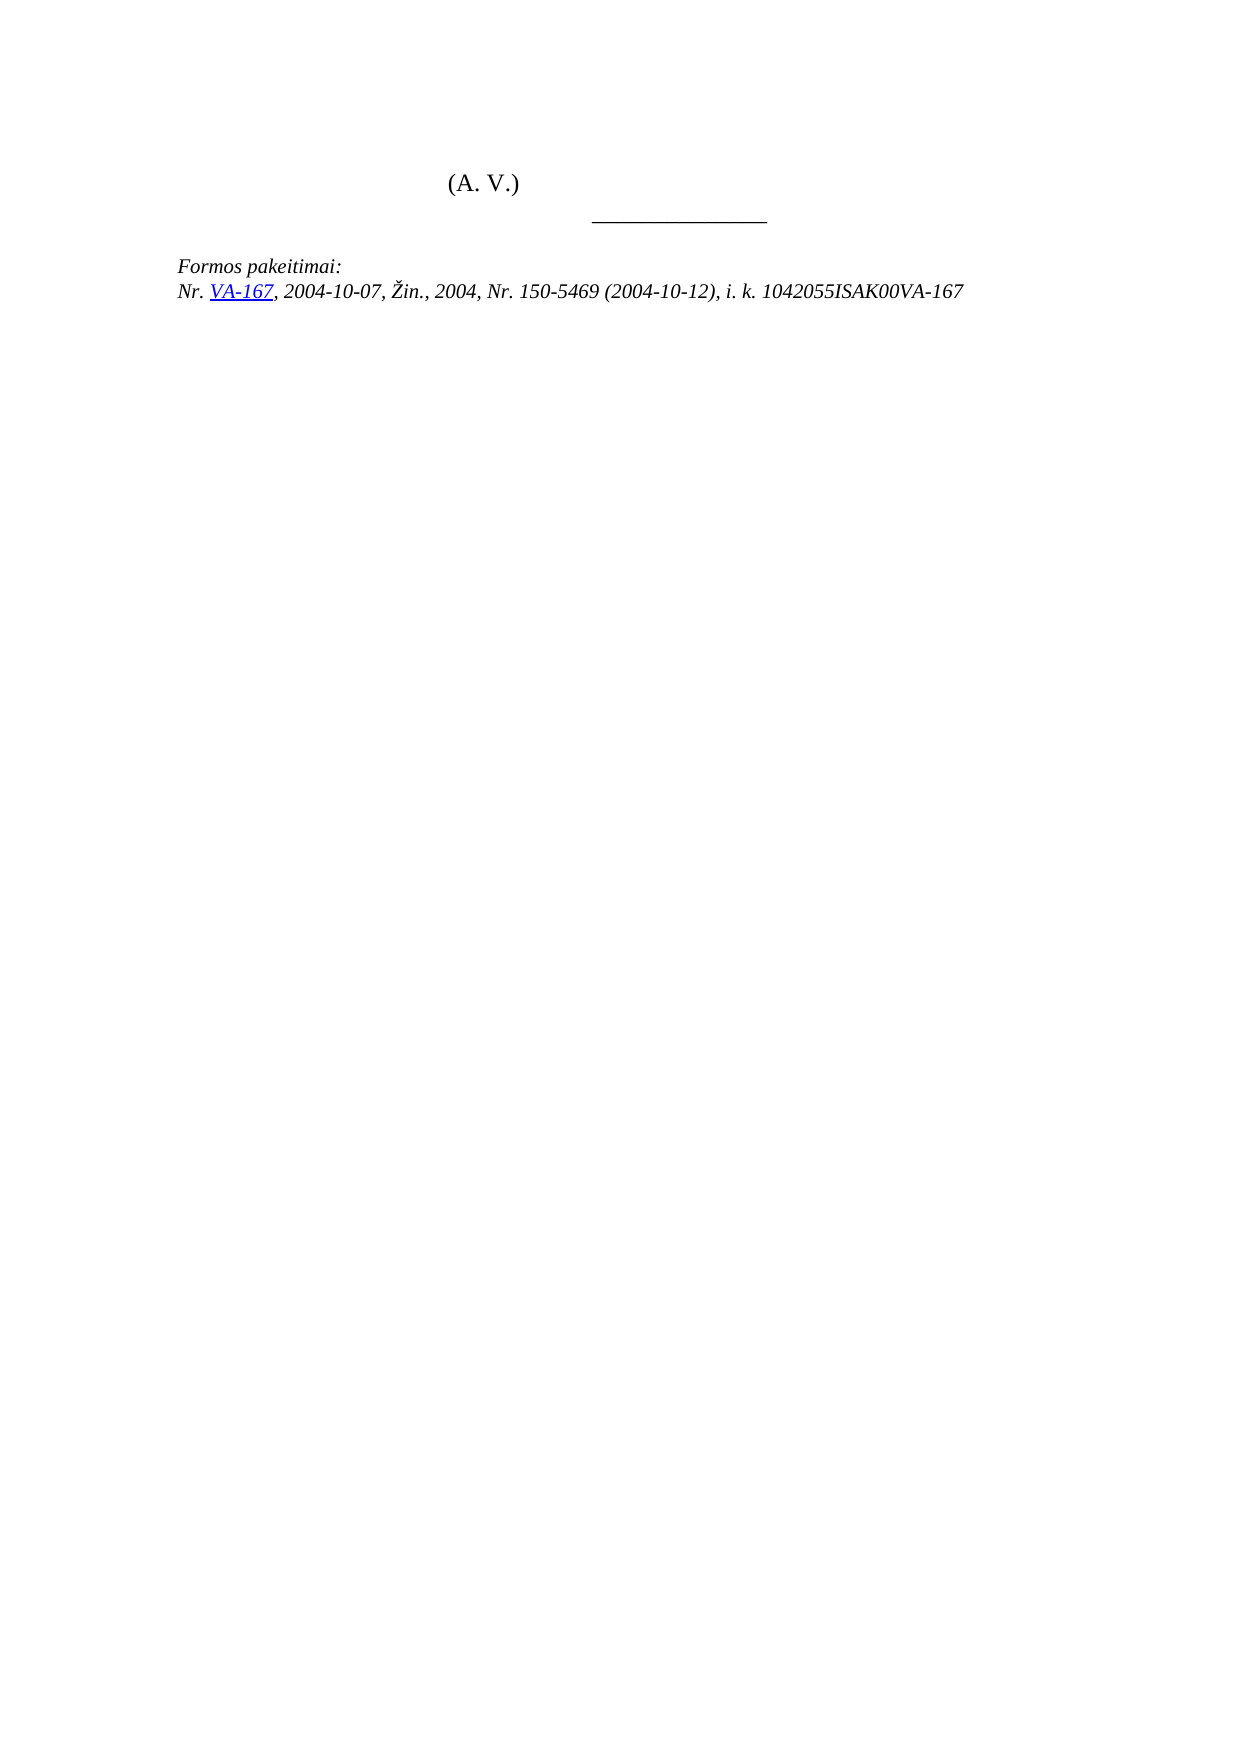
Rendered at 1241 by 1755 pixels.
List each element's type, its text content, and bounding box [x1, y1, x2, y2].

text (A. V.) [448, 168, 1181, 197]
text ______________ [177, 197, 1181, 226]
text Nr. VA-167, 2004-10-07, Žin., 2004, Nr. 150-5469 (2004-10-12), i. k. 1042055ISAK00VA-167 [177, 278, 1181, 303]
text Formos pakeitimai: [177, 254, 1181, 278]
